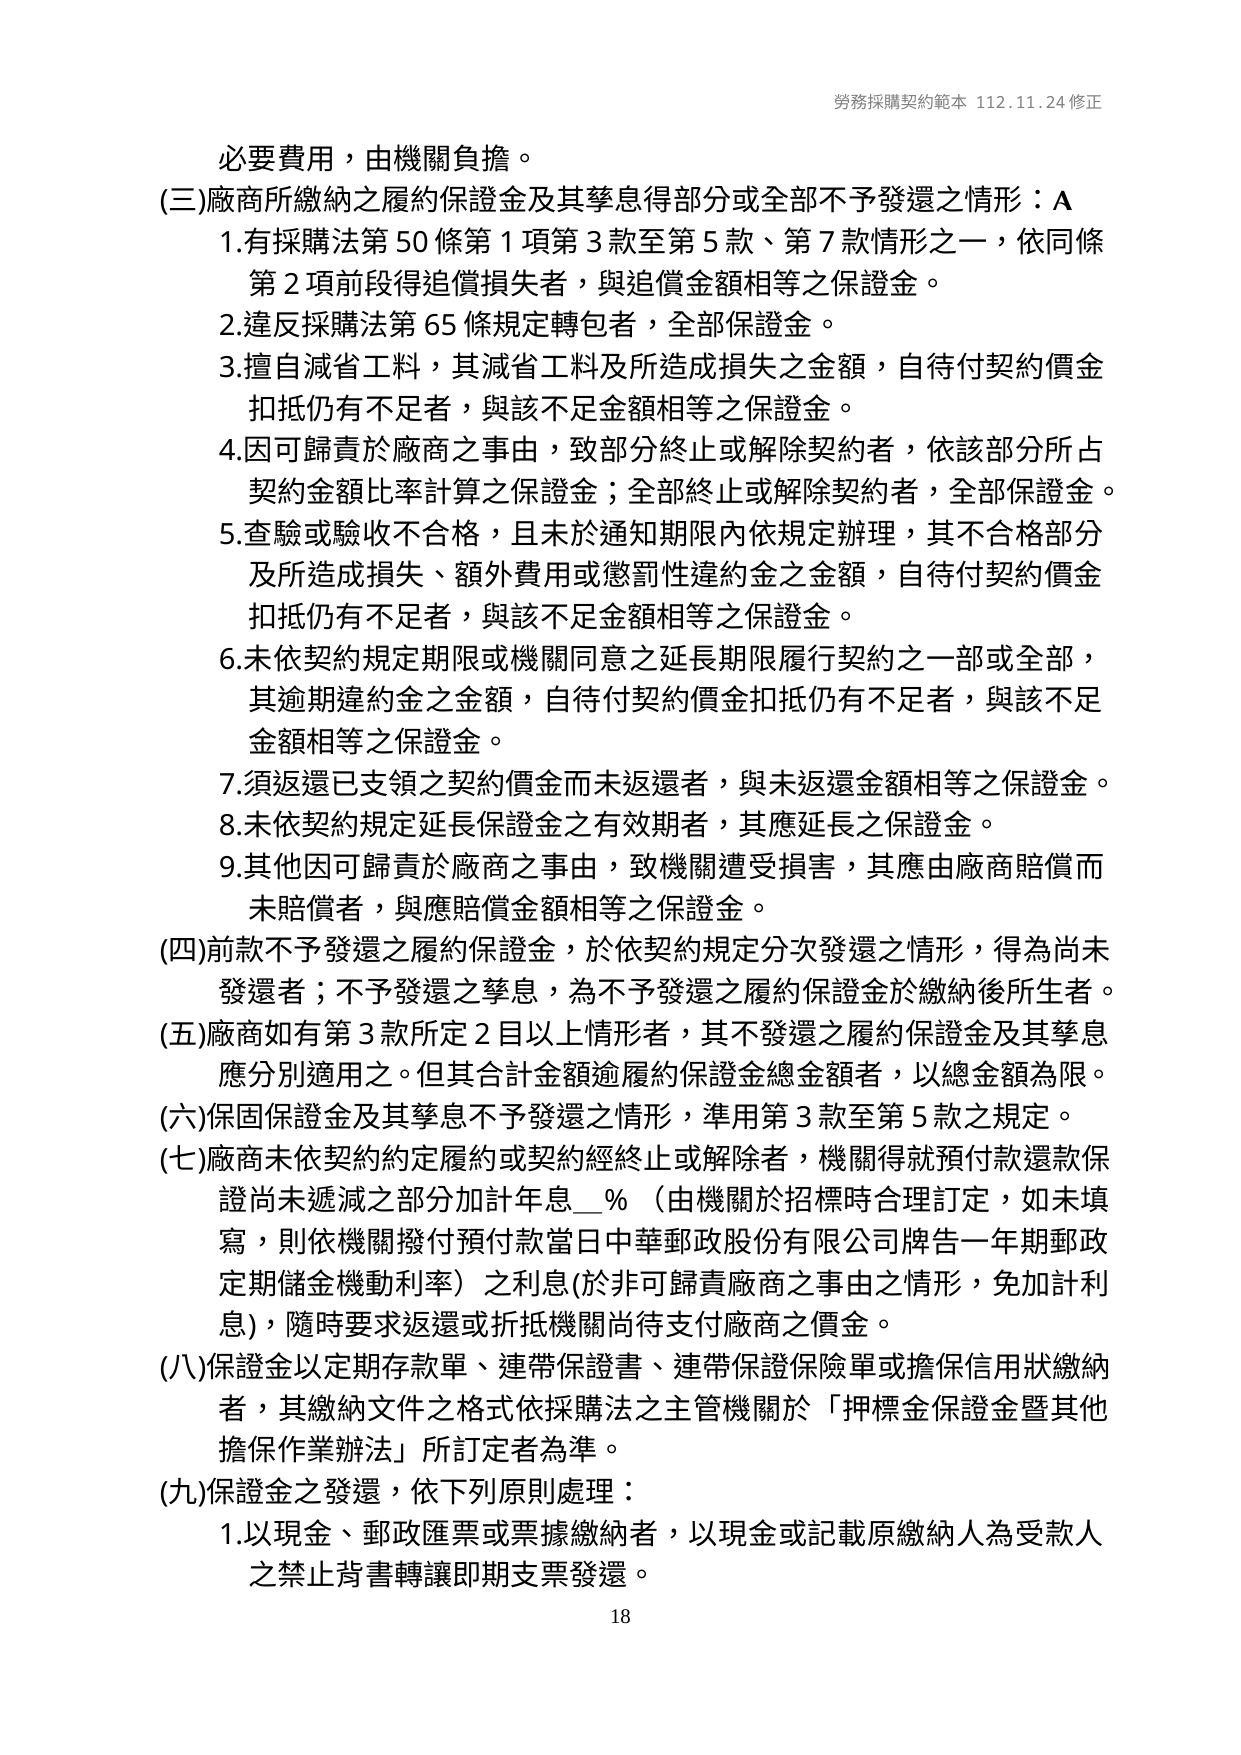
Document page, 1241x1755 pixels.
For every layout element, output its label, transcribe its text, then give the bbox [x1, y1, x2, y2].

text 3.擅自減省工料，其減省工料及所造成損失之金額，自待付契約價金扣抵仍有不足者，與該不足金額相等之保證金。 [218, 344, 1104, 427]
text 5.查驗或驗收不合格，且未於通知期限內依規定辦理，其不合格部分及所造成損失、額外費用或懲罰性違約金之金額，自待付契約價金扣抵仍有不足者，與該不足金額相等之保證金。 [218, 511, 1104, 636]
text (四)前款不予發還之履約保證金，於依契約規定分次發還之情形，得為尚未發還者；不予發還之孳息，為不予發還之履約保證金於繳納後所生者。 [159, 927, 1110, 1011]
text 7.須返還已支領之契約價金而未返還者，與未返還金額相等之保證金。 [218, 761, 1104, 802]
text 4.因可歸責於廠商之事由，致部分終止或解除契約者，依該部分所占契約金額比率計算之保證金；全部終止或解除契約者，全部保證金。 [218, 427, 1104, 511]
text (六)保固保證金及其孳息不予發還之情形，準用第3款至第5款之規定。 [159, 1094, 1110, 1136]
text (九)保證金之發還，依下列原則處理： [159, 1469, 1110, 1511]
text (五)廠商如有第3款所定2目以上情形者，其不發還之履約保證金及其孳息應分別適用之。但其合計金額逾履約保證金總金額者，以總金額為限。 [159, 1011, 1110, 1094]
text 必要費用，由機關負擔。 [159, 136, 1110, 177]
text (八)保證金以定期存款單、連帶保證書、連帶保證保險單或擔保信用狀繳納者，其繳納文件之格式依採購法之主管機關於「押標金保證金暨其他擔保作業辦法」所訂定者為準。 [159, 1344, 1110, 1469]
text 6.未依契約規定期限或機關同意之延長期限履行契約之一部或全部，其逾期違約金之金額，自待付契約價金扣抵仍有不足者，與該不足金額相等之保證金。 [218, 636, 1104, 761]
text 9.其他因可歸責於廠商之事由，致機關遭受損害，其應由廠商賠償而未賠償者，與應賠償金額相等之保證金。 [218, 844, 1104, 927]
text 8.未依契約規定延長保證金之有效期者，其應延長之保證金。 [218, 802, 1104, 844]
text (七)廠商未依契約約定履約或契約經終止或解除者，機關得就預付款還款保證尚未遞減之部分加計年息＿% （由機關於招標時合理訂定，如未填寫，則依機關撥付預付款當日中華郵政股份有限公司牌告一年期郵政定期儲金機動利率）之利息(於非可歸責廠商之事由之情形，免加計利息)，隨時要求返還或折抵機關尚待支付廠商之價金。 [159, 1136, 1110, 1344]
text 1.有採購法第50條第1項第3款至第5款、第7款情形之一，依同條第2項前段得追償損失者，與追償金額相等之保證金。 [218, 219, 1104, 302]
text 2.違反採購法第65條規定轉包者，全部保證金。 [218, 302, 1104, 344]
text 1.以現金、郵政匯票或票據繳納者，以現金或記載原繳納人為受款人之禁止背書轉讓即期支票發還。 [218, 1511, 1104, 1594]
text (三)廠商所繳納之履約保證金及其孳息得部分或全部不予發還之情形： [159, 177, 1110, 219]
